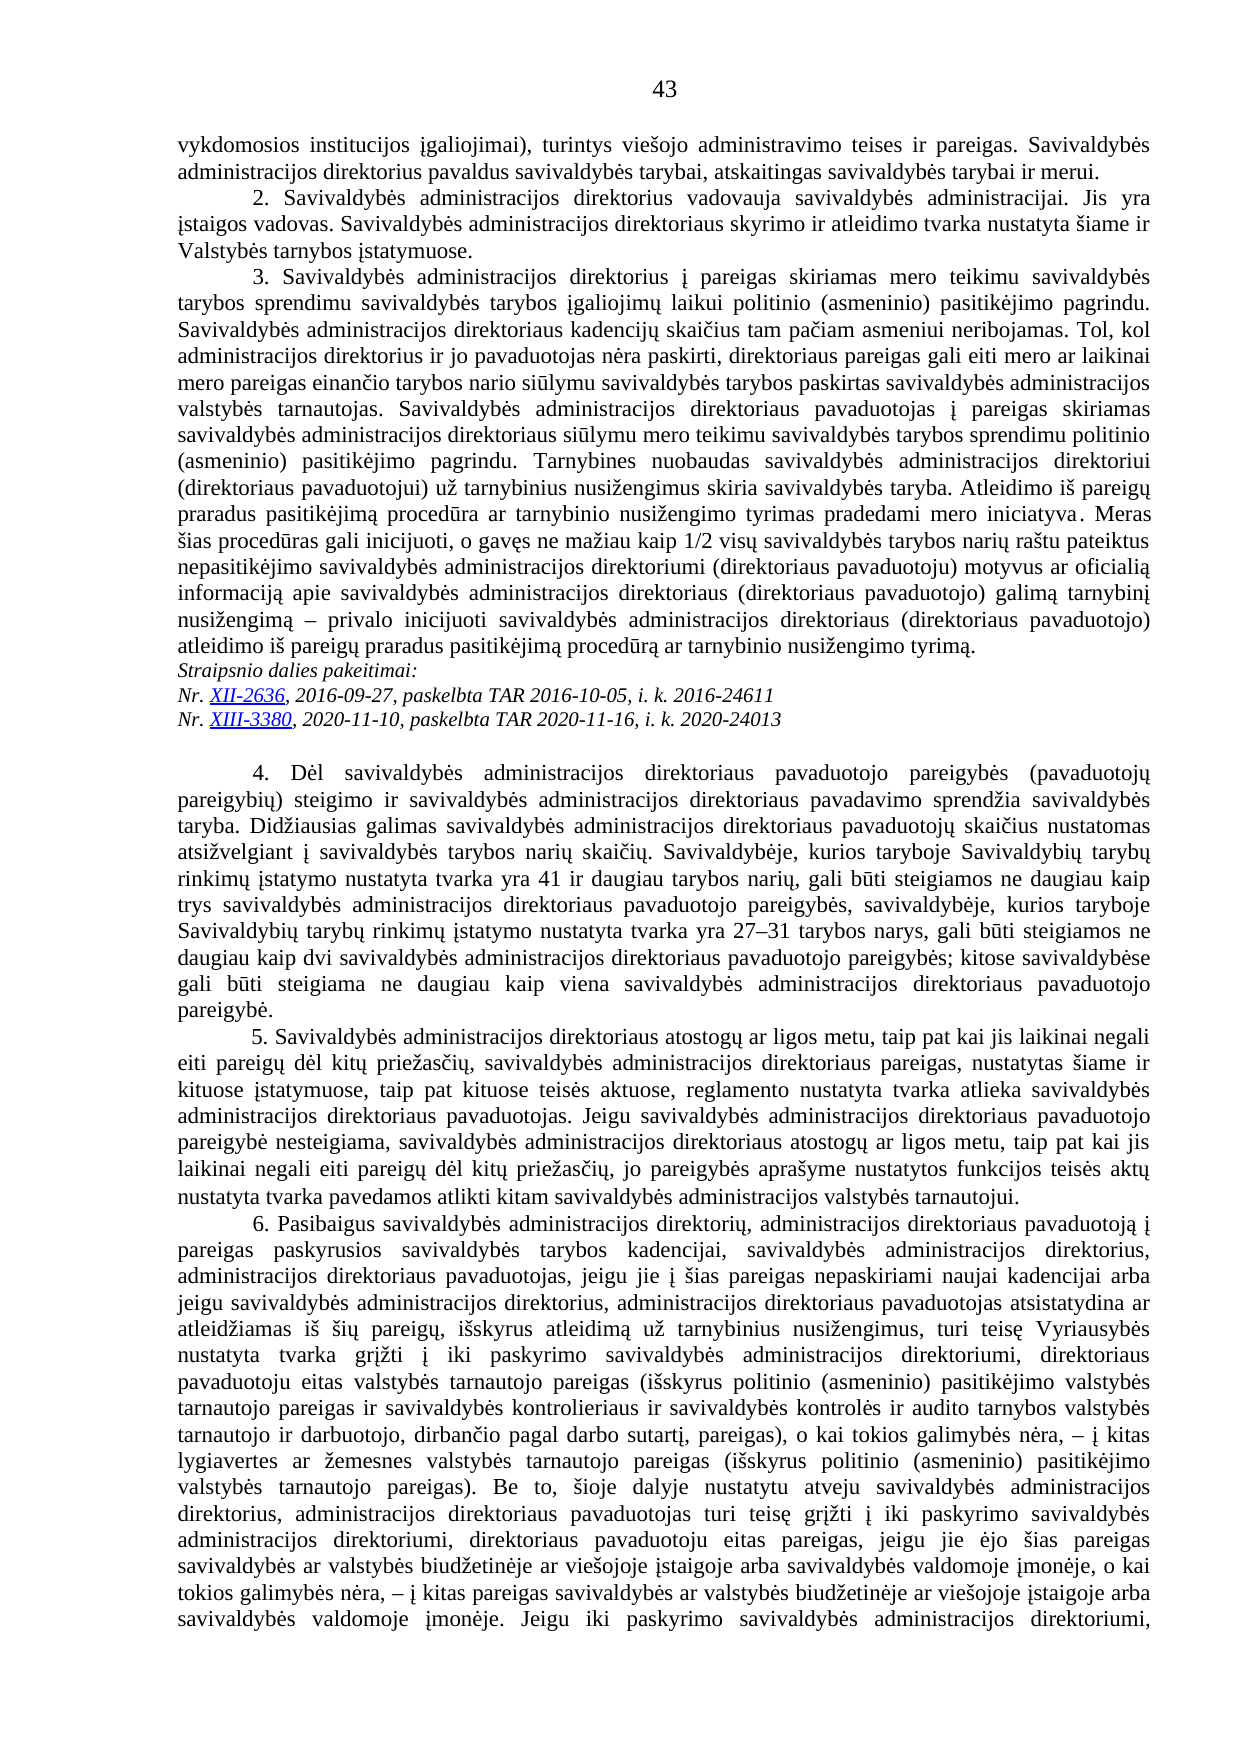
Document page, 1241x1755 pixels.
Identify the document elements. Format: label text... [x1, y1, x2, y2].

text 6. Pasibaigus savivaldybės administracijos direktorių, administracijos direktoriaus pavaduotoją į pareigas paskyrusios savivaldybės tarybos kadencijai, savivaldybės administracijos direktorius, administracijos direktoriaus pavaduotojas, jeigu jie į šias pareigas nepaskiriami naujai kadencijai arba jeigu savivaldybės administracijos direktorius, administracijos direktoriaus pavaduotojas atsistatydina ar atleidžiamas iš šių pareigų, išskyrus atleidimą už tarnybinius nusižengimus, turi teisę Vyriausybės nustatyta tvarka grįžti į iki paskyrimo savivaldybės administracijos direktoriumi, direktoriaus pavaduotoju eitas valstybės tarnautojo pareigas (išskyrus politinio (asmeninio) pasitikėjimo valstybės tarnautojo pareigas ir savivaldybės kontrolieriaus ir savivaldybės kontrolės ir audito tarnybos valstybės tarnautojo ir darbuotojo, dirbančio pagal darbo sutartį, pareigas), o kai tokios galimybės nėra, – į kitas lygiavertes ar žemesnes valstybės tarnautojo pareigas (išskyrus politinio (asmeninio) pasitikėjimo valstybės tarnautojo pareigas). Be to, šioje dalyje nustatytu atveju savivaldybės administracijos direktorius, administracijos direktoriaus pavaduotojas turi teisę grįžti į iki paskyrimo savivaldybės administracijos direktoriumi, direktoriaus pavaduotoju eitas pareigas, jeigu jie ėjo šias pareigas savivaldybės ar valstybės biudžetinėje ar viešojoje įstaigoje arba savivaldybės valdomoje įmonėje, o kai tokios galimybės nėra, – į kitas pareigas savivaldybės ar valstybės biudžetinėje ar viešojoje įstaigoje arba savivaldybės valdomoje įmonėje. Jeigu iki paskyrimo savivaldybės administracijos direktoriumi, [177, 1210, 1152, 1631]
text 4. Dėl savivaldybės administracijos direktoriaus pavaduotojo pareigybės (pavaduotojų pareigybių) steigimo ir savivaldybės administracijos direktoriaus pavadavimo sprendžia savivaldybės taryba. Didžiausias galimas savivaldybės administracijos direktoriaus pavaduotojų skaičius nustatomas atsižvelgiant į savivaldybės tarybos narių skaičių. Savivaldybėje, kurios taryboje Savivaldybių tarybų rinkimų įstatymo nustatyta tvarka yra 41 ir daugiau tarybos narių, gali būti steigiamos ne daugiau kaip trys savivaldybės administracijos direktoriaus pavaduotojo pareigybės, savivaldybėje, kurios taryboje Savivaldybių tarybų rinkimų įstatymo nustatyta tvarka yra 27–31 tarybos narys, gali būti steigiamos ne daugiau kaip dvi savivaldybės administracijos direktoriaus pavaduotojo pareigybės; kitose savivaldybėse gali būti steigiama ne daugiau kaip viena savivaldybės administracijos direktoriaus pavaduotojo pareigybė. [177, 759, 1152, 1023]
text Nr. XII-2636, 2016-09-27, paskelbta TAR 2016-10-05, i. k. 2016-24611 [177, 682, 1152, 707]
text Nr. XIII-3380, 2020-11-10, paskelbta TAR 2020-11-16, i. k. 2020-24013 [177, 707, 1152, 731]
text 2. Savivaldybės administracijos direktorius vadovauja savivaldybės administracijai. Jis yra įstaigos vadovas. Savivaldybės administracijos direktoriaus skyrimo ir atleidimo tvarka nustatyta šiame ir Valstybės tarnybos įstatymuose. [177, 184, 1152, 263]
text vykdomosios institucijos įgaliojimai), turintys viešojo administravimo teises ir pareigas. Savivaldybės administracijos direktorius pavaldus savivaldybės tarybai, atskaitingas savivaldybės tarybai ir merui. [177, 131, 1152, 184]
text Straipsnio dalies pakeitimai: [177, 658, 1152, 682]
text 5. Savivaldybės administracijos direktoriaus atostogų ar ligos metu, taip pat kai jis laikinai negali eiti pareigų dėl kitų priežasčių, savivaldybės administracijos direktoriaus pareigas, nustatytas šiame ir kituose įstatymuose, taip pat kituose teisės aktuose, reglamento nustatyta tvarka atlieka savivaldybės administracijos direktoriaus pavaduotojas. Jeigu savivaldybės administracijos direktoriaus pavaduotojo pareigybė nesteigiama, savivaldybės administracijos direktoriaus atostogų ar ligos metu, taip pat kai jis laikinai negali eiti pareigų dėl kitų priežasčių, jo pareigybės aprašyme nustatytos funkcijos teisės aktų nustatyta tvarka pavedamos atlikti kitam savivaldybės administracijos valstybės tarnautojui. [177, 1023, 1152, 1210]
text 3. Savivaldybės administracijos direktorius į pareigas skiriamas mero teikimu savivaldybės tarybos sprendimu savivaldybės tarybos įgaliojimų laikui politinio (asmeninio) pasitikėjimo pagrindu. Savivaldybės administracijos direktoriaus kadencijų skaičius tam pačiam asmeniui neribojamas. Tol, kol administracijos direktorius ir jo pavaduotojas nėra paskirti, direktoriaus pareigas gali eiti mero ar laikinai mero pareigas einančio tarybos nario siūlymu savivaldybės tarybos paskirtas savivaldybės administracijos valstybės tarnautojas. Savivaldybės administracijos direktoriaus pavaduotojas į pareigas skiriamas savivaldybės administracijos direktoriaus siūlymu mero teikimu savivaldybės tarybos sprendimu politinio (asmeninio) pasitikėjimo pagrindu. Tarnybines nuobaudas savivaldybės administracijos direktoriui (direktoriaus pavaduotojui) už tarnybinius nusižengimus skiria savivaldybės taryba. Atleidimo iš pareigų praradus pasitikėjimą procedūra ar tarnybinio nusižengimo tyrimas pradedami mero iniciatyva. Meras šias procedūras gali inicijuoti, o gavęs ne mažiau kaip 1/2 visų savivaldybės tarybos narių raštu pateiktus nepasitikėjimo savivaldybės administracijos direktoriumi (direktoriaus pavaduotoju) motyvus ar oficialią informaciją apie savivaldybės administracijos direktoriaus (direktoriaus pavaduotojo) galimą tarnybinį nusižengimą – privalo inicijuoti savivaldybės administracijos direktoriaus (direktoriaus pavaduotojo) atleidimo iš pareigų praradus pasitikėjimą procedūrą ar tarnybinio nusižengimo tyrimą. [177, 263, 1152, 658]
